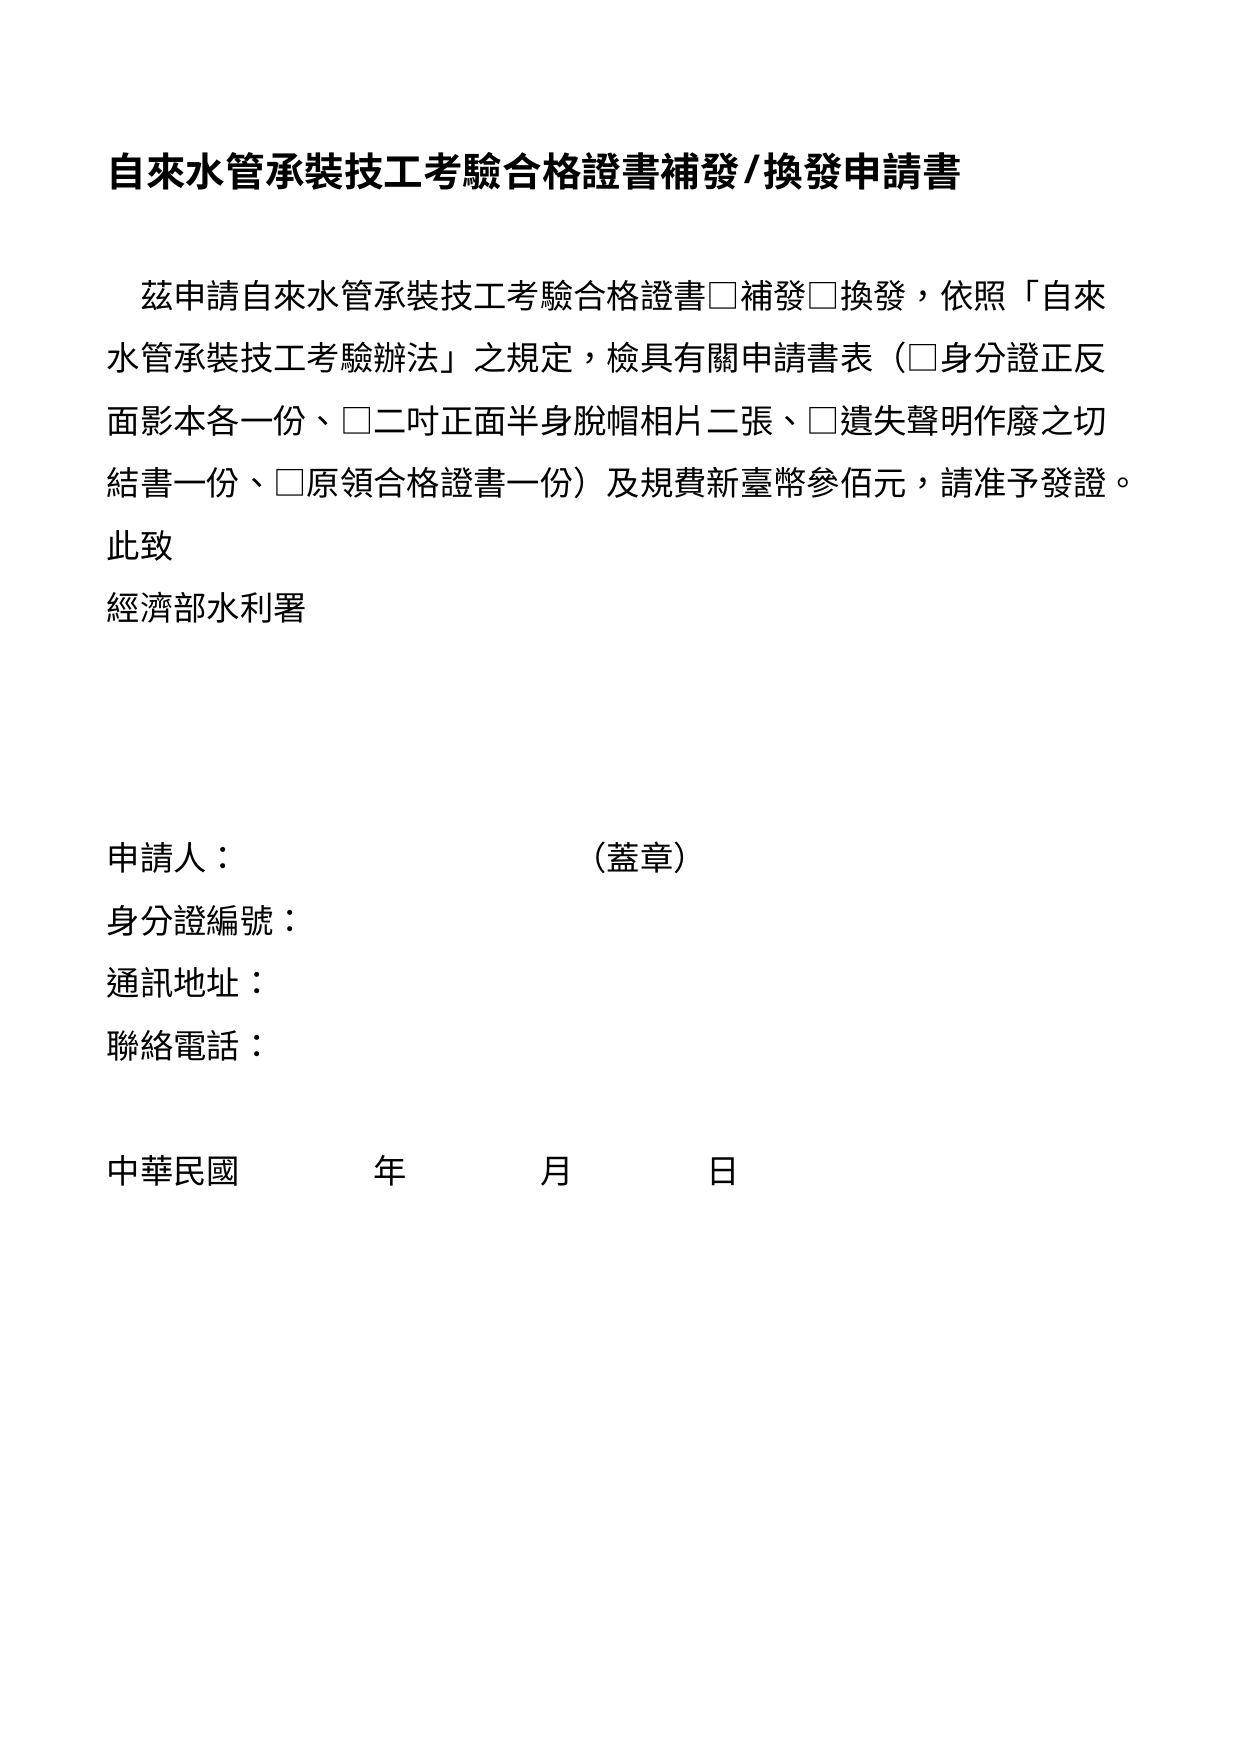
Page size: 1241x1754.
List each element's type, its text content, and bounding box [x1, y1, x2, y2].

text 申請人： （蓋章） [106, 814, 1134, 877]
text 身分證編號： [106, 877, 1134, 939]
text 經濟部水利署 [106, 564, 1134, 627]
text 聯絡電話： [106, 1002, 1134, 1064]
text 此致 [106, 502, 1134, 564]
text 自來水管承裝技工考驗合格證書補發/換發申請書 [106, 127, 1134, 189]
text 通訊地址： [106, 939, 1134, 1002]
text 茲申請自來水管承裝技工考驗合格證書□補發□換發，依照「自來水管承裝技工考驗辦法」之規定，檢具有關申請書表（□身分證正反面影本各一份、□二吋正面半身脫帽相片二張、□遺失聲明作廢之切結書一份、□原領合格證書一份）及規費新臺幣參佰元，請准予發證。 [106, 252, 1134, 502]
text 中華民國 年 月 日 [106, 1127, 1134, 1189]
